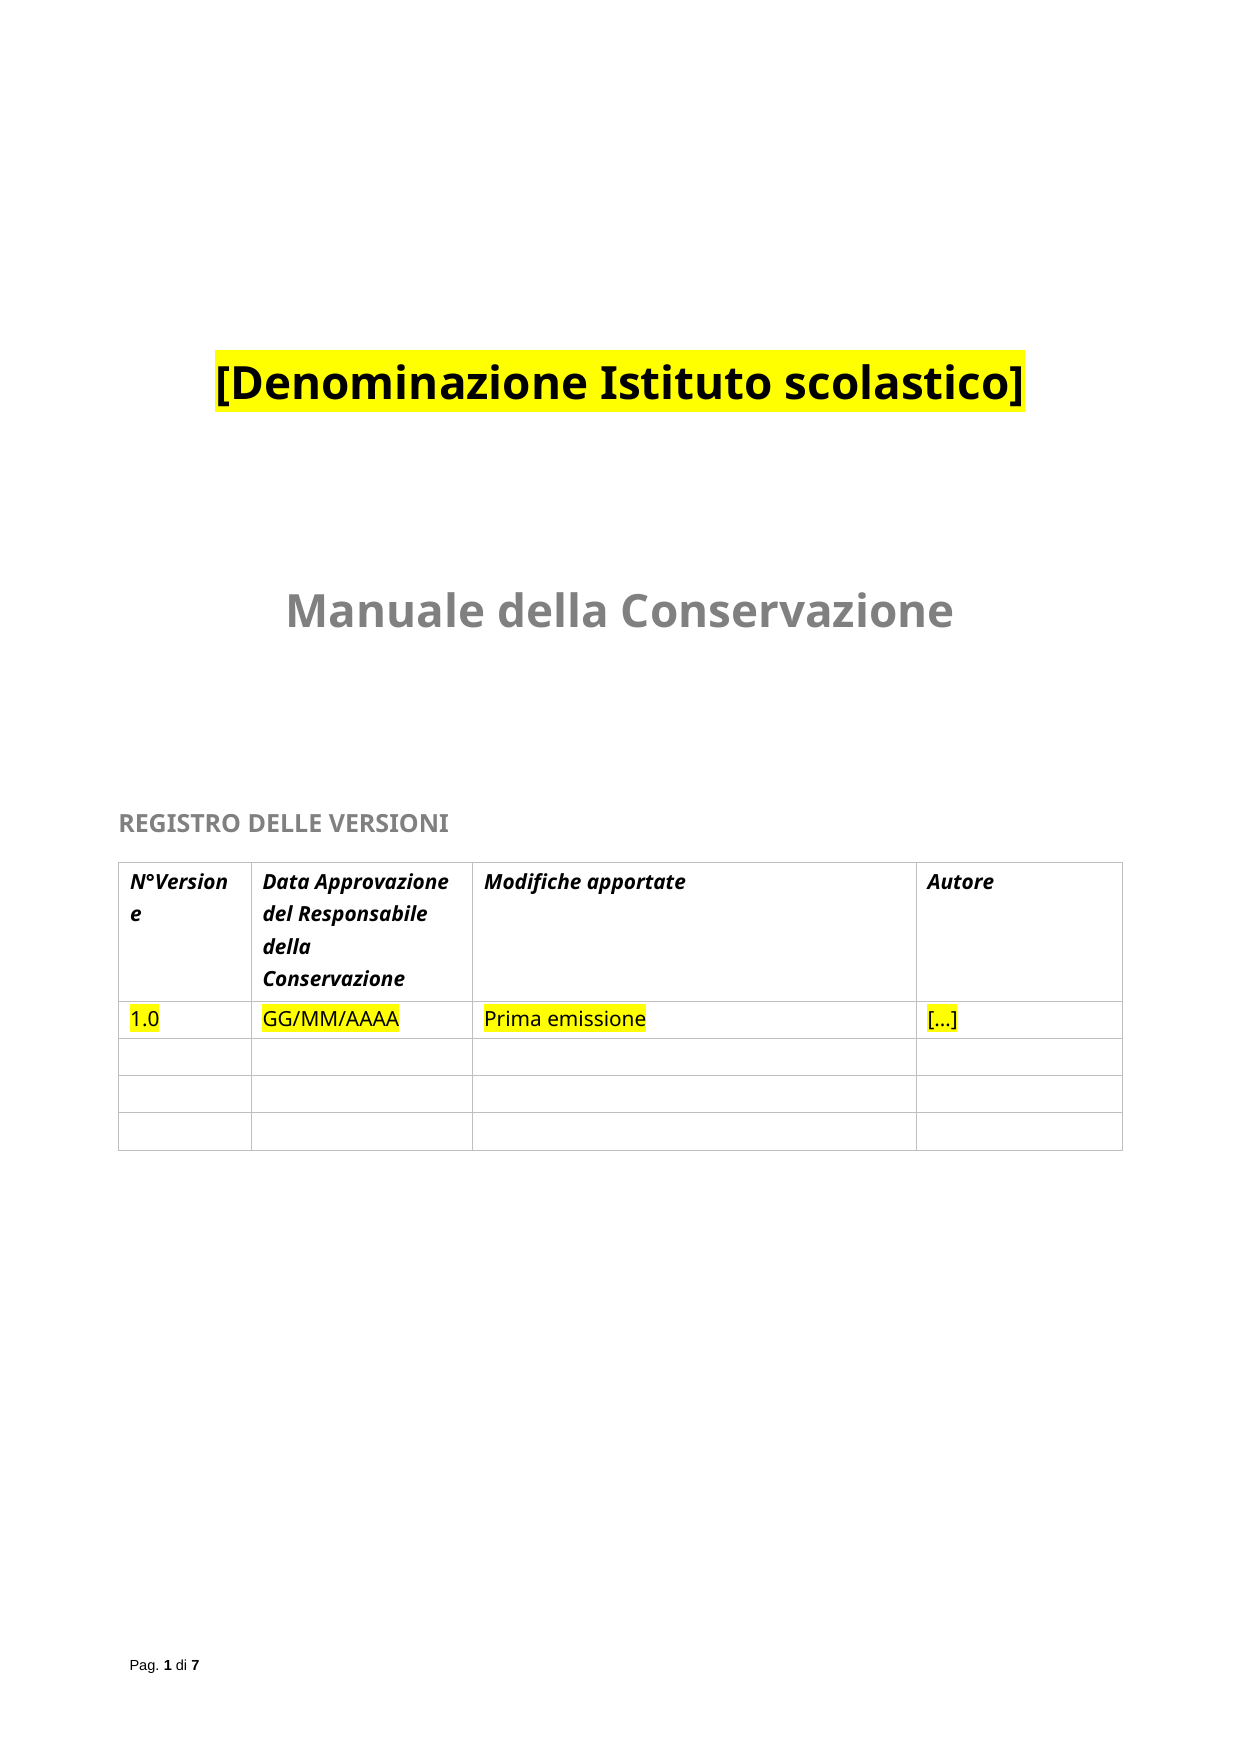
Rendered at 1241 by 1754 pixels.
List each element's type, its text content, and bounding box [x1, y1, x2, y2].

table_cell [473, 1039, 916, 1075]
table_cell GG/MM/AAAA [252, 1002, 472, 1038]
text REGISTRO DELLE VERSIONI [118, 806, 1122, 840]
table_cell [473, 1113, 916, 1149]
table_header Data Approvazione del Responsabile della Conservazione [252, 863, 472, 1001]
table_cell [119, 1076, 251, 1112]
table_cell [917, 1113, 1122, 1149]
table_cell [119, 1039, 251, 1075]
table_cell [917, 1039, 1122, 1075]
table_cell [473, 1076, 916, 1112]
table_cell Prima emissione [473, 1002, 916, 1038]
text Manuale della Conservazione [118, 578, 1122, 641]
text [Denominazione Istituto scolastico] [118, 350, 1122, 412]
table_cell [119, 1113, 251, 1149]
table_cell [252, 1113, 472, 1149]
table_cell [917, 1076, 1122, 1112]
table_cell 1.0 [119, 1002, 251, 1038]
table_cell […] [917, 1002, 1122, 1038]
table_header Modifiche apportate [473, 863, 916, 1001]
table_cell [252, 1076, 472, 1112]
table_cell [252, 1039, 472, 1075]
table_header N°Versione [119, 863, 251, 1001]
table_header Autore [917, 863, 1122, 1001]
